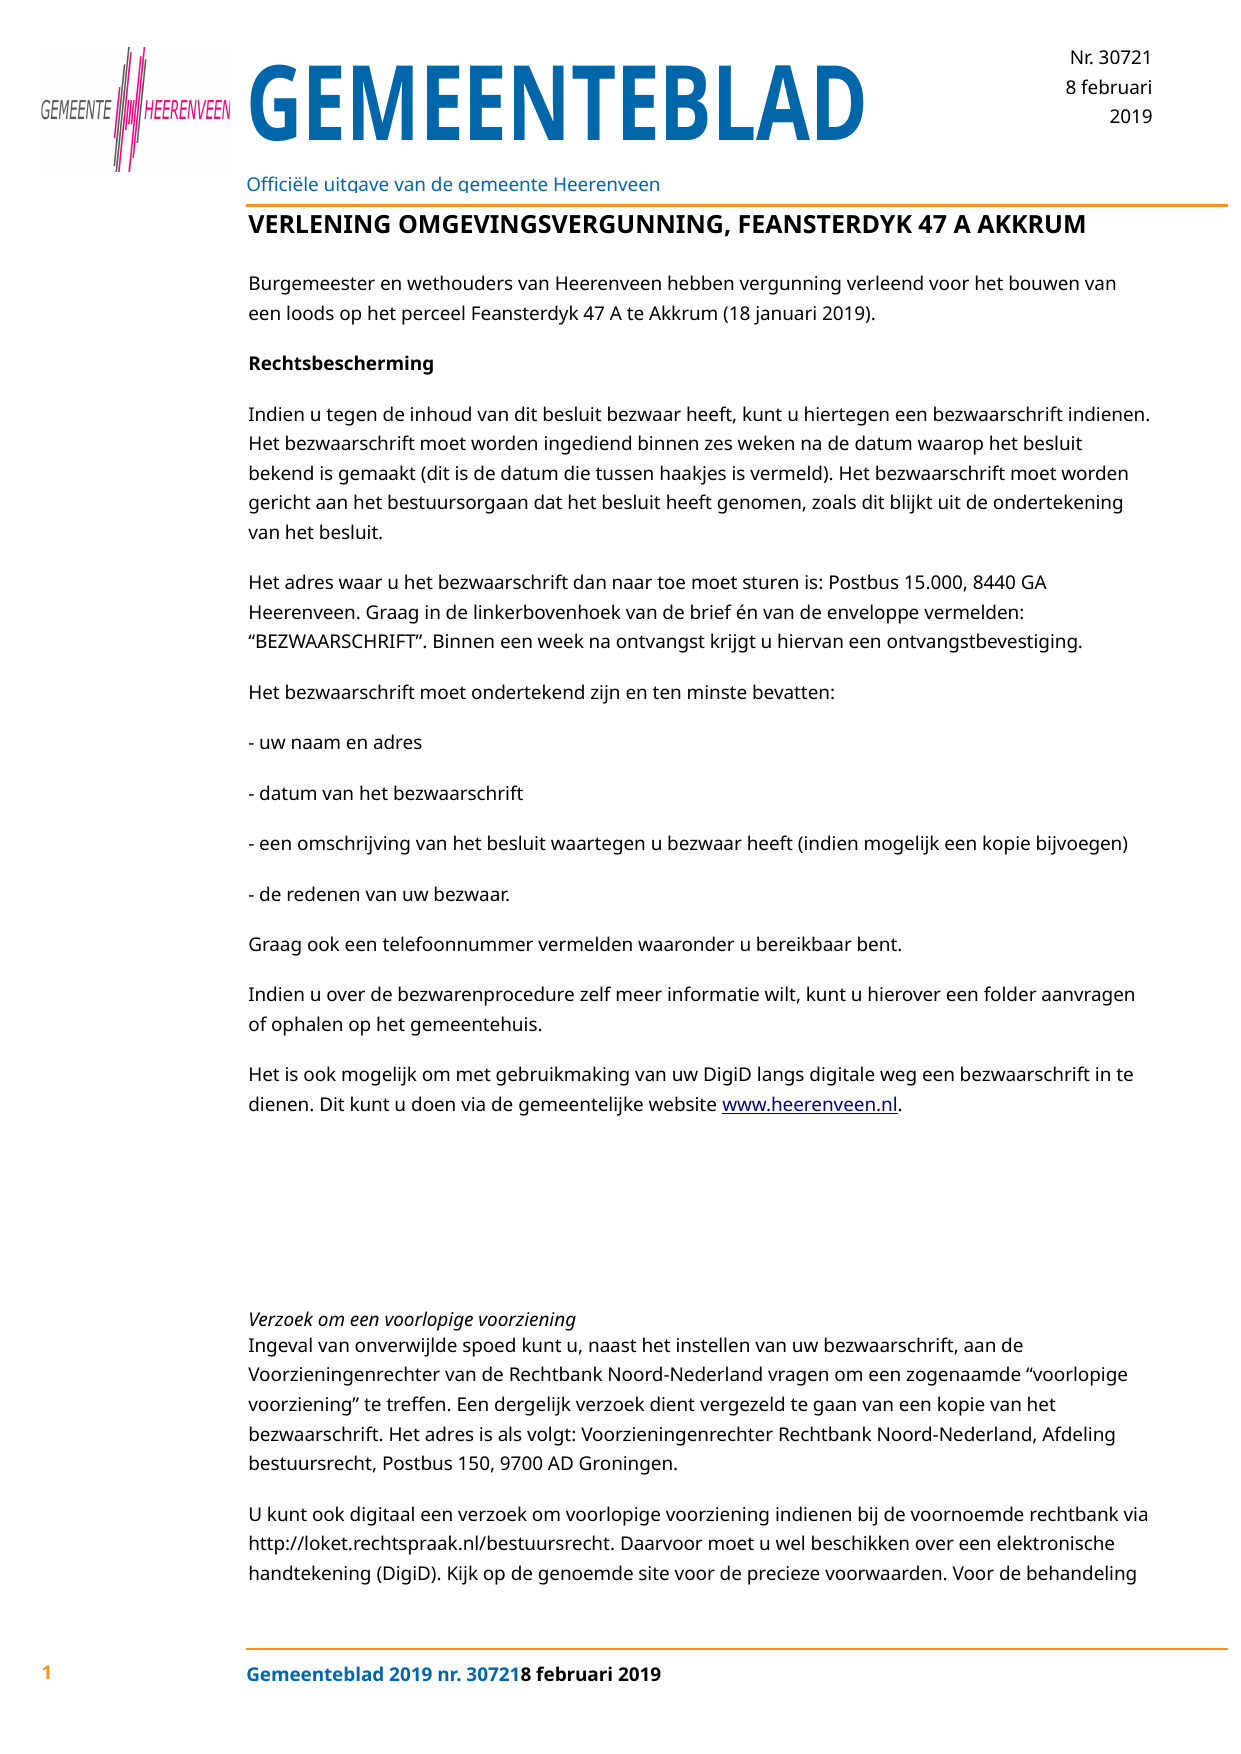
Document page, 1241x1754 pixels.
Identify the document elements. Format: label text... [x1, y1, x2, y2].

text VERLENING OMGEVINGSVERGUNNING, FEANSTERDYK 47 A AKKRUM [248, 207, 1152, 241]
text - datum van het bezwaarschrift [248, 780, 1152, 806]
text Het adres waar u het bezwaarschrift dan naar toe moet sturen is: Postbus 15.000, 8440 GA Heerenveen. Graag in de linkerbovenhoek van de brief én van de enveloppe vermelden: “BEZWAARSCHRIFT”. Binnen een week na ontvangst krijgt u hiervan een ontvangstbevestiging. [248, 569, 1152, 654]
text Burgemeester en wethouders van Heerenveen hebben vergunning verleend voor het bouwen van een loods op het perceel Feansterdyk 47 A te Akkrum (18 januari 2019). [248, 270, 1152, 326]
text Het bezwaarschrift moet ondertekend zijn en ten minste bevatten: [248, 679, 1152, 705]
text U kunt ook digitaal een verzoek om voorlopige voorziening indienen bij de voornoemde rechtbank via http://loket.rechtspraak.nl/bestuursrecht. Daarvoor moet u wel beschikken over een elektronische handtekening (DigiD). Kijk op de genoemde site voor de precieze voorwaarden. Voor de behandeling [248, 1501, 1152, 1586]
text Rechtsbescherming [248, 350, 1152, 376]
picture [41, 47, 231, 172]
text Indien u tegen de inhoud van dit besluit bezwaar heeft, kunt u hiertegen een bezwaarschrift indienen. Het bezwaarschrift moet worden ingediend binnen zes weken na de datum waarop het besluit bekend is gemaakt (dit is de datum die tussen haakjes is vermeld). Het bezwaarschrift moet worden gericht aan het bestuursorgaan dat het besluit heeft genomen, zoals dit blijkt uit de ondertekening van het besluit. [248, 401, 1152, 545]
text Ingeval van onverwijlde spoed kunt u, naast het instellen van uw bezwaarschrift, aan de Voorzieningenrechter van de Rechtbank Noord-Nederland vragen om een zogenaamde “voorlopige voorziening” te treffen. Een dergelijk verzoek dient vergezeld te gaan van een kopie van het bezwaarschrift. Het adres is als volgt: Voorzieningenrechter Rechtbank Noord-Nederland, Afdeling bestuursrecht, Postbus 150, 9700 AD Groningen. [248, 1332, 1152, 1476]
text Verzoek om een voorlopige voorziening [248, 1306, 1152, 1332]
text - uw naam en adres [248, 729, 1152, 755]
text - de redenen van uw bezwaar. [248, 881, 1152, 906]
text Graag ook een telefoonnummer vermelden waaronder u bereikbaar bent. [248, 931, 1152, 957]
text Indien u over de bezwarenprocedure zelf meer informatie wilt, kunt u hierover een folder aanvragen of ophalen op het gemeentehuis. [248, 982, 1152, 1037]
text Het is ook mogelijk om met gebruikmaking van uw DigiD langs digitale weg een bezwaarschrift in te dienen. Dit kunt u doen via de gemeentelijke website www.heerenveen.nl. [248, 1062, 1152, 1117]
text - een omschrijving van het besluit waartegen u bezwaar heeft (indien mogelijk een kopie bijvoegen) [248, 830, 1152, 856]
